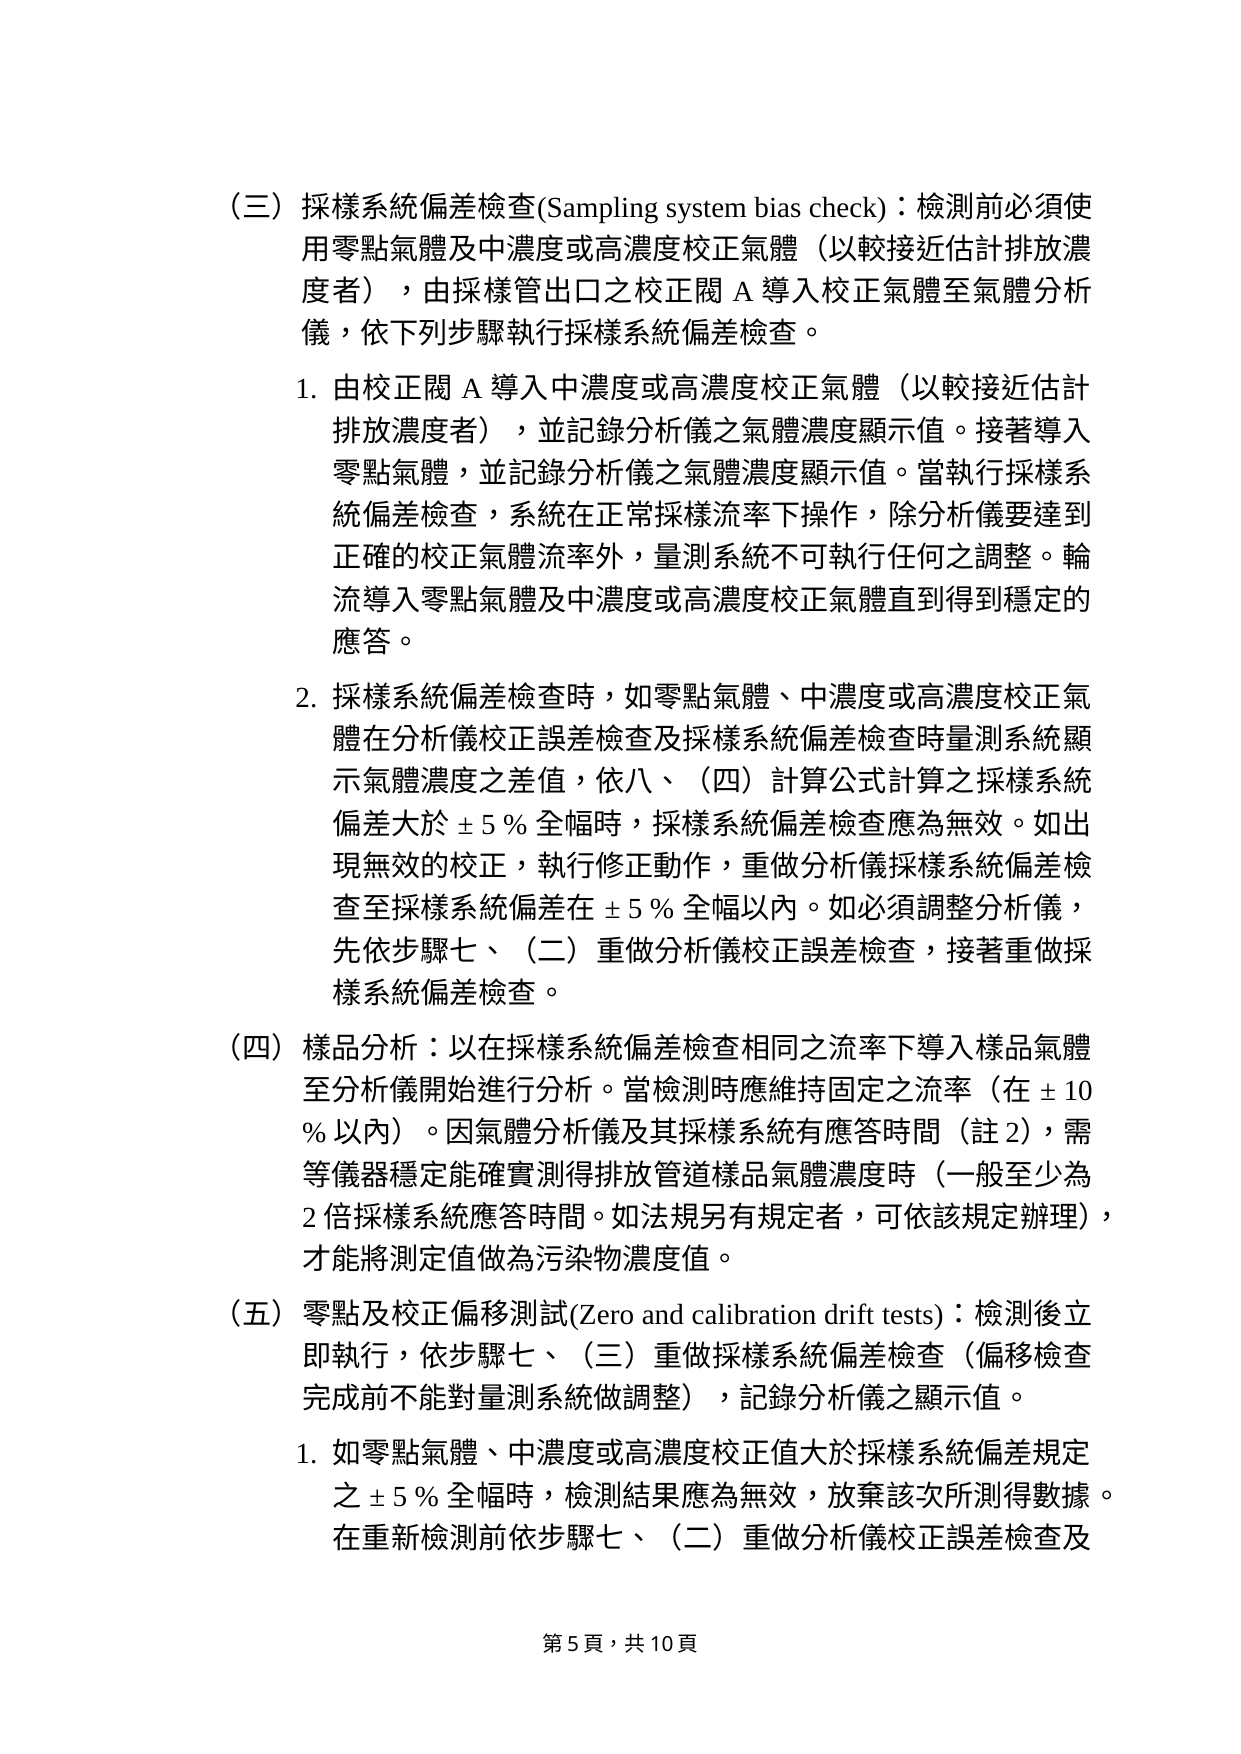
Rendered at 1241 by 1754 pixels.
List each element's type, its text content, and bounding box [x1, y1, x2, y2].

list 如零點氣體、中濃度或高濃度校正值大於採樣系統偏差規定之 ± 5 % 全幅時，檢測結果應為無效，放棄該次所測得數據。在重新檢測前依步驟七、（二）重做分析儀校正誤差檢查及依步驟七、（三）之採樣系統偏差檢查。 [295, 1430, 1093, 1557]
list 由校正閥 A 導入中濃度或高濃度校正氣體（以較接近估計排放濃度者），並記錄分析儀之氣體濃度顯示值。接著導入零點氣體，並記錄分析儀之氣體濃度顯示值。當執行採樣系統偏差檢查，系統在正常採樣流率下操作，除分析儀要達到正確的校正氣體流率外，量測系統不可執行任何之調整。輪流導入零點氣體及中濃度或高濃度校正氣體直到得到穩定的應答。 [295, 365, 1093, 661]
list 採樣系統偏差檢查時，如零點氣體、中濃度或高濃度校正氣體在分析儀校正誤差檢查及採樣系統偏差檢查時量測系統顯示氣體濃度之差值，依八、（四）計算公式計算之採樣系統偏差大於 ± 5 % 全幅時，採樣系統偏差檢查應為無效。如出現無效的校正，執行修正動作，重做分析儀採樣系統偏差檢查至採樣系統偏差在 ± 5 % 全幅以內。如必須調整分析儀，先依步驟七、（二）重做分析儀校正誤差檢查，接著重做採樣系統偏差檢查。 [295, 673, 1093, 1012]
list 零點及校正偏移測試(Zero and calibration drift tests)：檢測後立即執行，依步驟七、（三）重做採樣系統偏差檢查（偏移檢查完成前不能對量測系統做調整），記錄分析儀之顯示值。 [213, 1291, 1093, 1417]
list 採樣系統偏差檢查(Sampling system bias check)：檢測前必須使用零點氣體及中濃度或高濃度校正氣體（以較接近估計排放濃度者），由採樣管出口之校正閥 A 導入校正氣體至氣體分析儀，依下列步驟執行採樣系統偏差檢查。 [213, 183, 1093, 352]
list 樣品分析：以在採樣系統偏差檢查相同之流率下導入樣品氣體至分析儀開始進行分析。當檢測時應維持固定之流率（在 ± 10 % 以內）。因氣體分析儀及其採樣系統有應答時間（註2），需等儀器穩定能確實測得排放管道樣品氣體濃度時（一般至少為 2 倍採樣系統應答時間。如法規另有規定者，可依該規定辦理），才能將測定值做為污染物濃度值。 [213, 1024, 1093, 1278]
